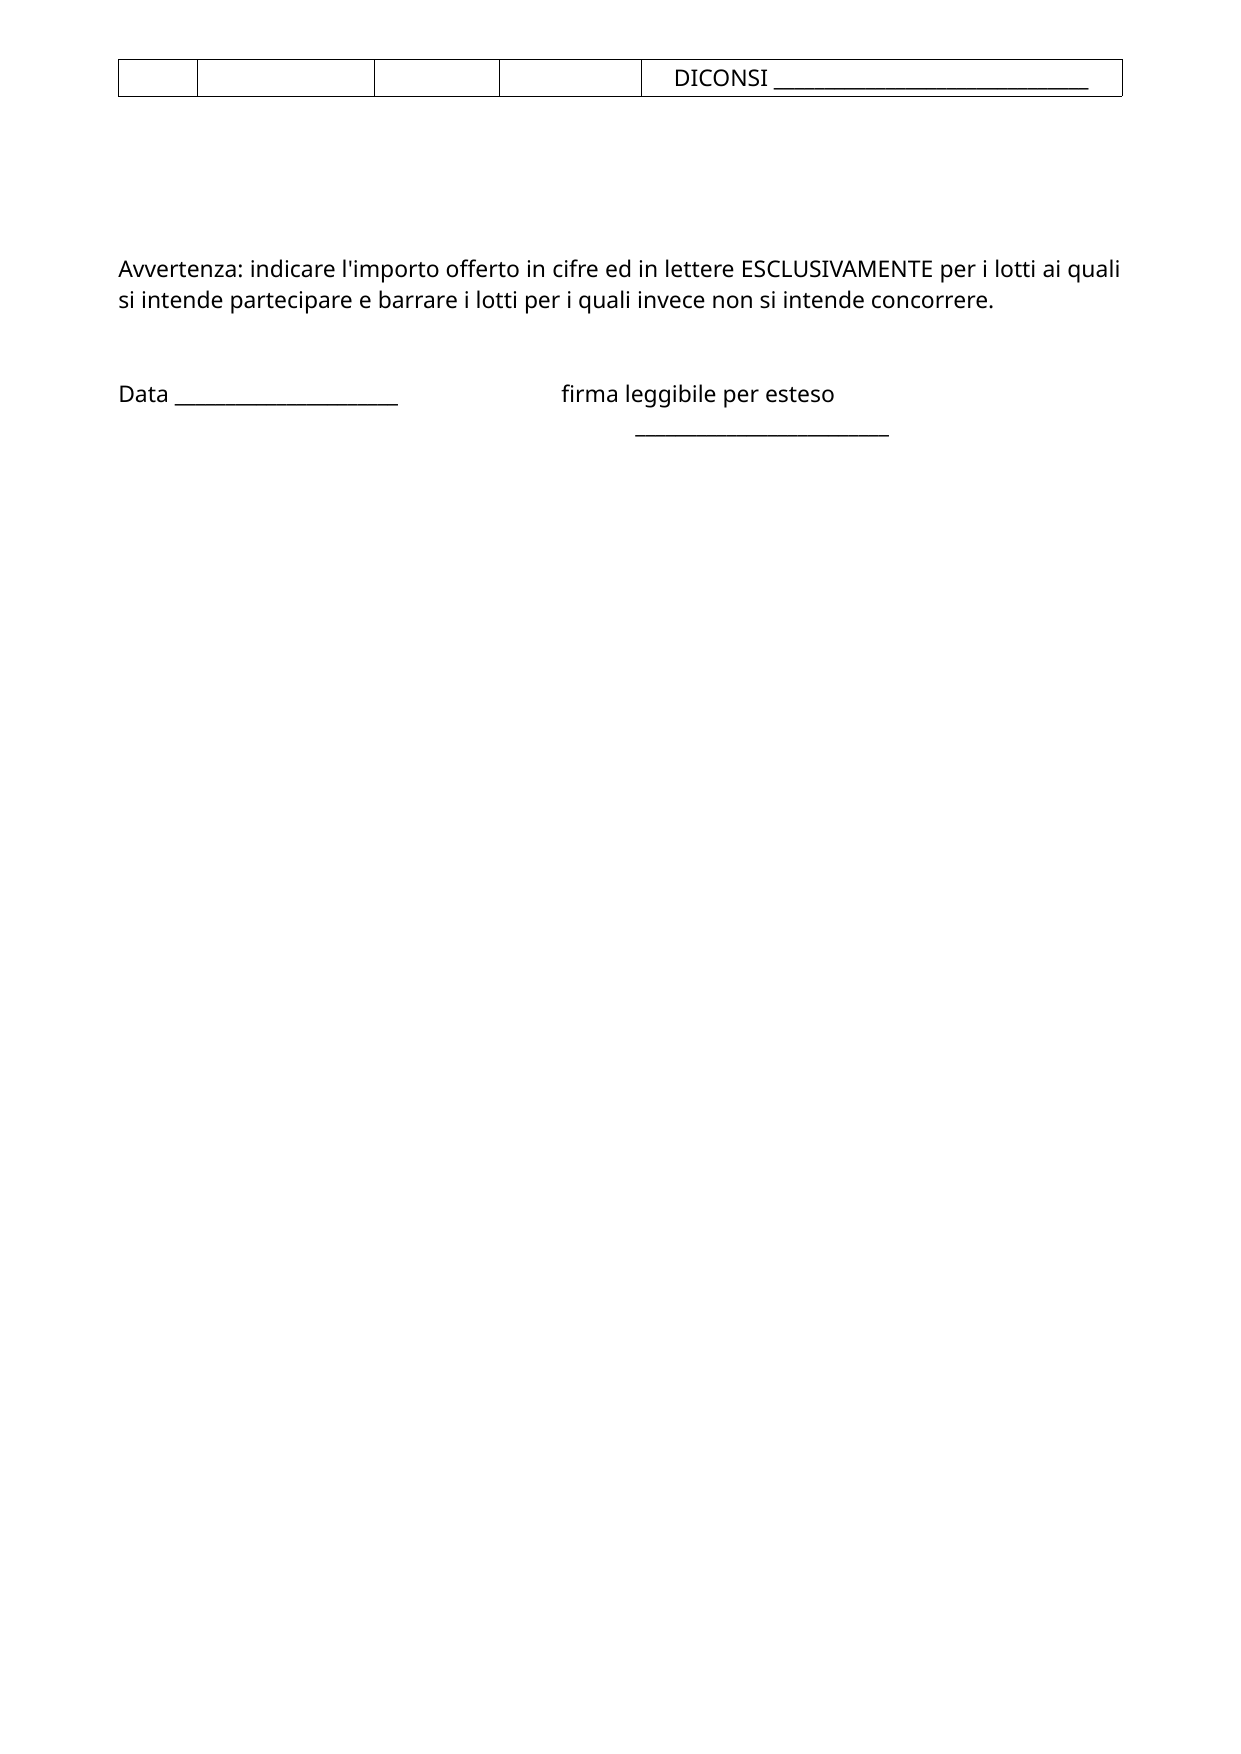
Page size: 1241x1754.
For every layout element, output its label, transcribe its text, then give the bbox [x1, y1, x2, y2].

table_cell [375, 60, 499, 96]
table_cell [119, 60, 197, 96]
text _________________________ [118, 409, 1122, 440]
text Data ______________________ firma leggibile per esteso [118, 378, 1122, 409]
table_cell [500, 60, 641, 96]
text Avvertenza: indicare l'importo offerto in cifre ed in lettere ESCLUSIVAMENTE per i lotti ai quali si intende partecipare e barrare i lotti per i quali invece non si intende concorrere. [118, 253, 1122, 315]
table_cell [198, 60, 374, 96]
table_cell DICONSI _______________________________ [642, 60, 1122, 96]
